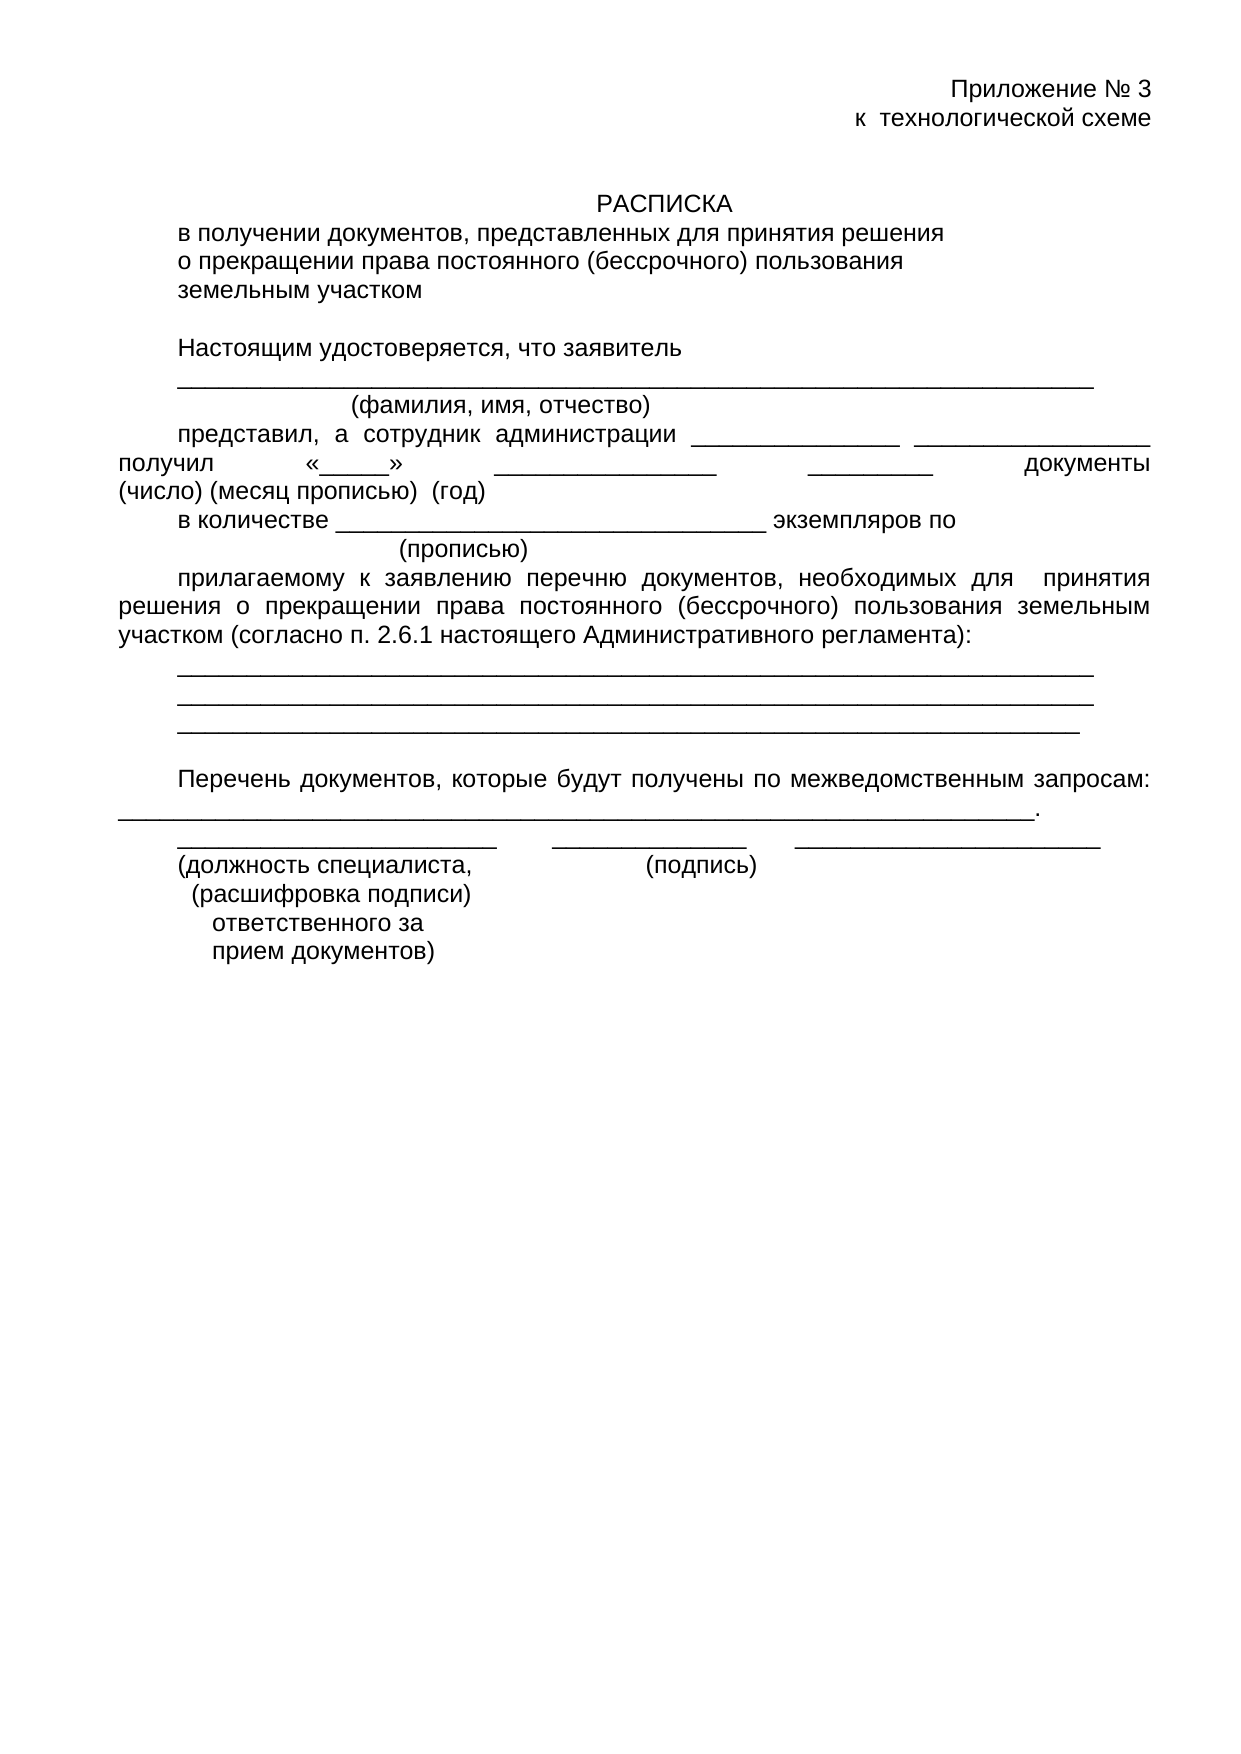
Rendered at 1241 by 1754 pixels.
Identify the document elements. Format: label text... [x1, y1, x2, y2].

text Перечень документов, которые будут получены по межведомственным запросам: __________________________________________________________________. [118, 764, 1152, 821]
text Настоящим удостоверяется, что заявитель [118, 333, 1152, 361]
text РАСПИСКА [118, 189, 1152, 218]
text Приложение № 3 [708, 74, 1152, 103]
text земельным участком [118, 275, 1152, 304]
text ответственного за [118, 908, 1152, 936]
text (расшифровка подписи) [118, 879, 1152, 908]
text __________________________________________________________________ [118, 649, 1152, 678]
text __________________________________________________________________ [118, 678, 1152, 706]
text __________________________________________________________________ [118, 361, 1152, 390]
text в количестве _______________________________ экземпляров по [118, 505, 1152, 534]
text о прекращении права постоянного (бессрочного) пользования [118, 246, 1152, 275]
text (должность специалиста, (подпись) [118, 850, 1152, 879]
text прием документов) [118, 936, 1152, 965]
text _________________________________________________________________ [118, 706, 1152, 735]
text прилагаемому к заявлению перечню документов, необходимых для принятия решения о прекращении права постоянного (бессрочного) пользования земельным участком (согласно п. 2.6.1 настоящего Административного регламента): [118, 563, 1152, 649]
text (фамилия, имя, отчество) [118, 390, 1152, 419]
text представил, а сотрудник администрации _______________ _________________ получил «_____» ________________ _________ документы (число) (месяц прописью) (год) [118, 419, 1152, 505]
text в получении документов, представленных для принятия решения [118, 218, 1152, 246]
text к технологической схеме [782, 103, 1152, 131]
text (прописью) [339, 534, 1152, 563]
text _______________________ ______________ ______________________ [118, 821, 1152, 850]
